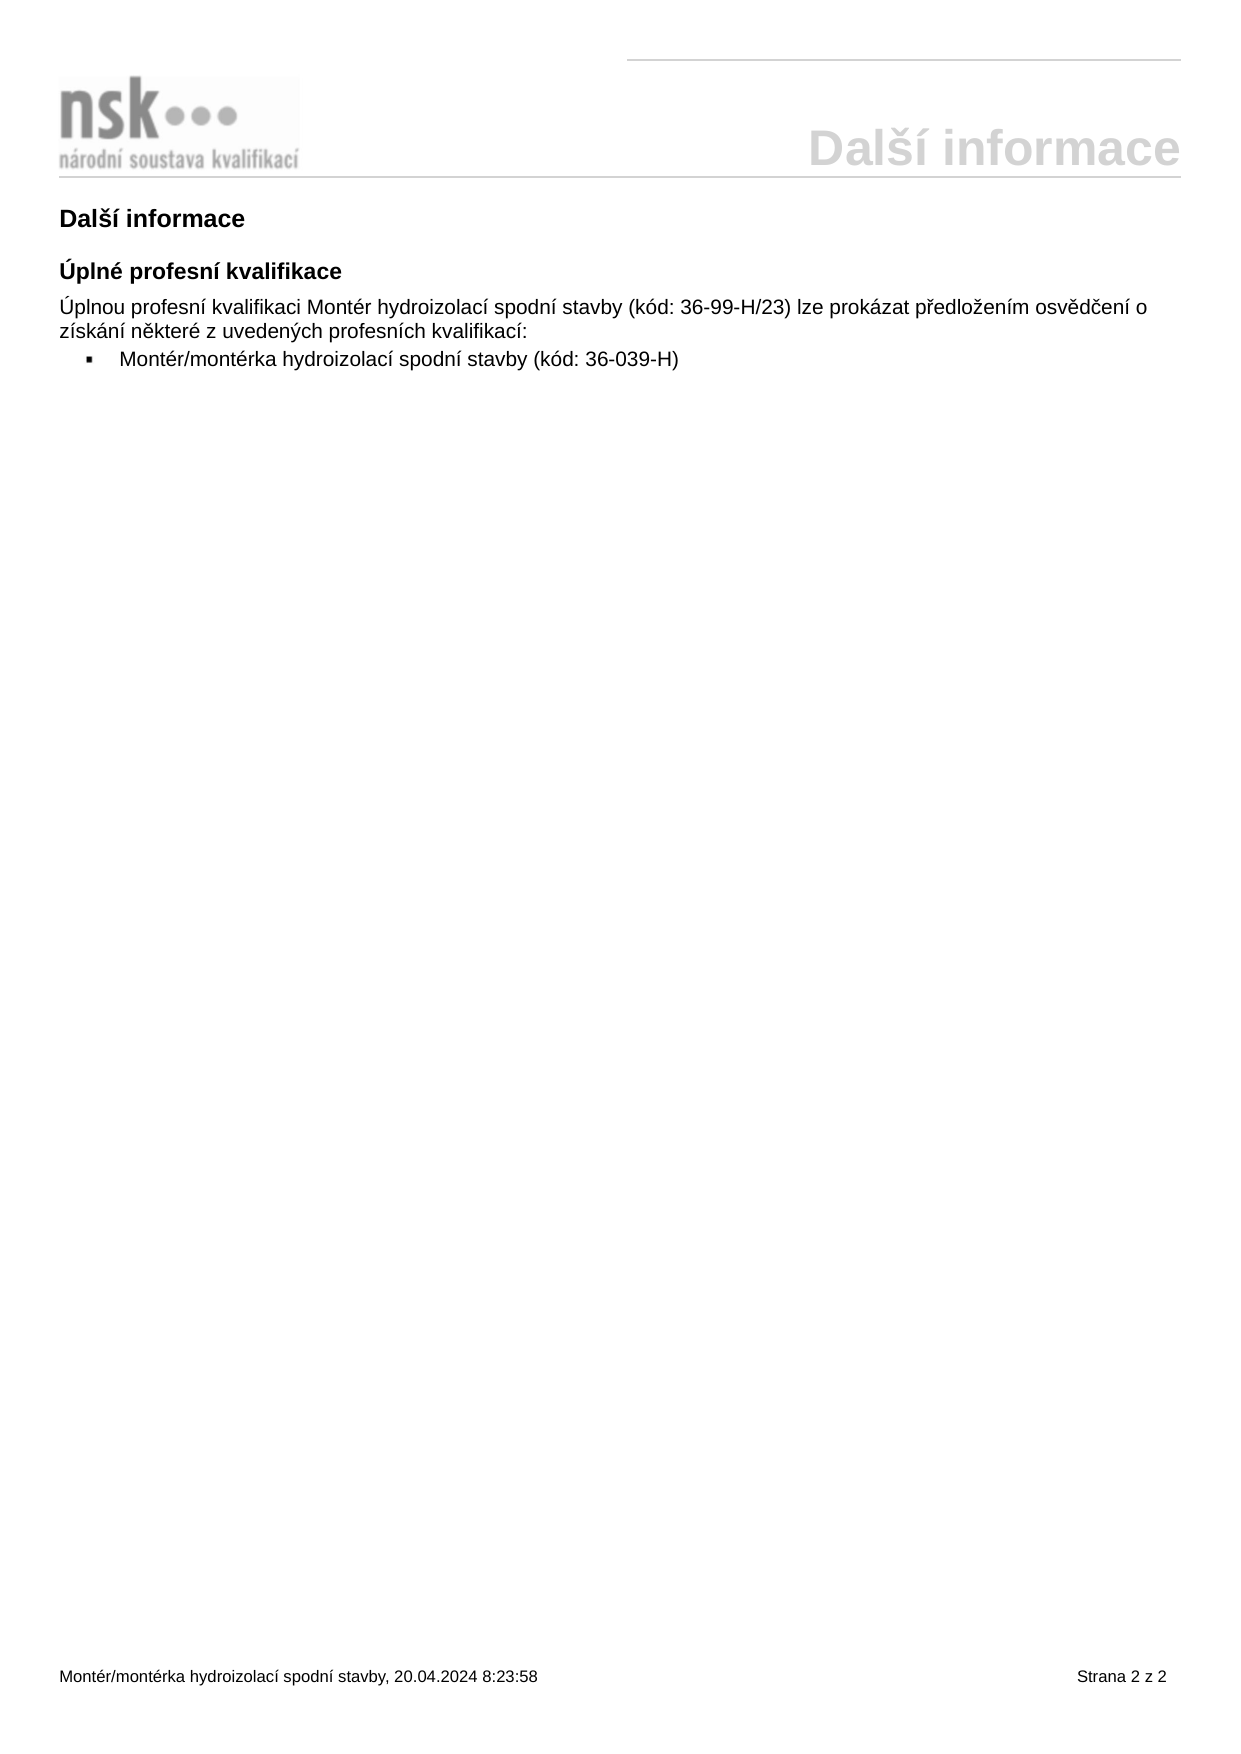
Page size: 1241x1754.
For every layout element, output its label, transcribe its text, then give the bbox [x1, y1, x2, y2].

table_cell [1167, 1306, 1181, 1483]
table_cell [861, 1306, 1167, 1483]
table_cell Další informace [59, 200, 1181, 236]
table_cell [119, 236, 482, 248]
table_cell [627, 1483, 861, 1658]
table_cell [482, 406, 619, 706]
table_cell Montér/montérka hydroizolací spodní stavby (kód: 36-039-H) [119, 347, 1181, 373]
table_cell [619, 406, 627, 706]
table_cell [627, 373, 861, 406]
table_cell [861, 373, 1167, 406]
table_cell [119, 706, 482, 1006]
table_cell [482, 706, 619, 1006]
table_cell [119, 343, 482, 347]
table_cell [482, 171, 619, 176]
table_cell [861, 406, 1167, 706]
table_cell [619, 170, 627, 176]
table_cell [119, 171, 482, 176]
table_cell [619, 1006, 627, 1306]
table_cell [1167, 1658, 1181, 1694]
table_cell [59, 236, 119, 248]
table_cell [627, 343, 861, 347]
table_cell Strana 2 z 2 [861, 1658, 1167, 1694]
table_cell [482, 194, 619, 200]
table_cell [59, 406, 119, 706]
table_cell [861, 236, 1167, 248]
table_cell [59, 343, 119, 347]
table_cell [119, 194, 482, 200]
table_cell [482, 1483, 619, 1658]
table_cell [119, 406, 482, 706]
table_cell [482, 1306, 619, 1483]
table_cell [119, 1483, 482, 1658]
table_cell [119, 1006, 482, 1306]
table_cell [59, 194, 119, 200]
table_cell [119, 1306, 482, 1483]
table_cell [627, 406, 861, 706]
table_cell [861, 343, 1167, 347]
table_cell [627, 236, 861, 248]
table_cell [619, 706, 627, 1006]
table_cell [619, 236, 627, 248]
table_cell [1167, 373, 1181, 406]
table_cell [620, 59, 627, 170]
table_cell [482, 373, 619, 406]
table_cell [861, 194, 1167, 200]
table_cell [861, 1006, 1167, 1306]
table_cell [482, 236, 619, 248]
table_cell [1167, 1483, 1181, 1658]
table_cell [482, 343, 619, 347]
table_cell [1167, 1006, 1181, 1306]
table_cell [1167, 343, 1181, 347]
table_cell [59, 373, 119, 406]
picture [59, 347, 119, 372]
table_cell [619, 1306, 627, 1483]
table_cell [482, 1006, 619, 1306]
table_cell [619, 194, 627, 200]
table_cell [59, 171, 119, 176]
picture [58, 59, 620, 171]
table_cell [627, 194, 861, 200]
table_cell [119, 373, 482, 406]
table_cell [59, 706, 119, 1006]
table_cell [1167, 406, 1181, 706]
table_cell [627, 706, 861, 1006]
table_cell [59, 1006, 119, 1306]
table_cell Úplné profesní kvalifikace [59, 248, 1181, 295]
table_cell [861, 1483, 1167, 1658]
table_cell [627, 1306, 861, 1483]
table_cell [59, 178, 1181, 194]
table_cell [1167, 706, 1181, 1006]
table_cell [59, 1306, 119, 1483]
table_cell [59, 1483, 119, 1658]
table_cell Montér/montérka hydroizolací spodní stavby, 20.04.2024 8:23:58 [59, 1658, 861, 1694]
table_cell [1167, 236, 1181, 248]
table_cell [627, 1006, 861, 1306]
table_cell [1167, 194, 1181, 200]
table_cell Úplnou profesní kvalifikaci Montér hydroizolací spodní stavby (kód: 36-99-H/23) lze prokázat předložením osvědčení o získání některé z uvedených profesních kvalifikací: [59, 295, 1181, 343]
table_cell [619, 1483, 627, 1658]
table_cell [619, 373, 627, 406]
table_cell [861, 706, 1167, 1006]
table_cell Další informace [627, 61, 1181, 176]
